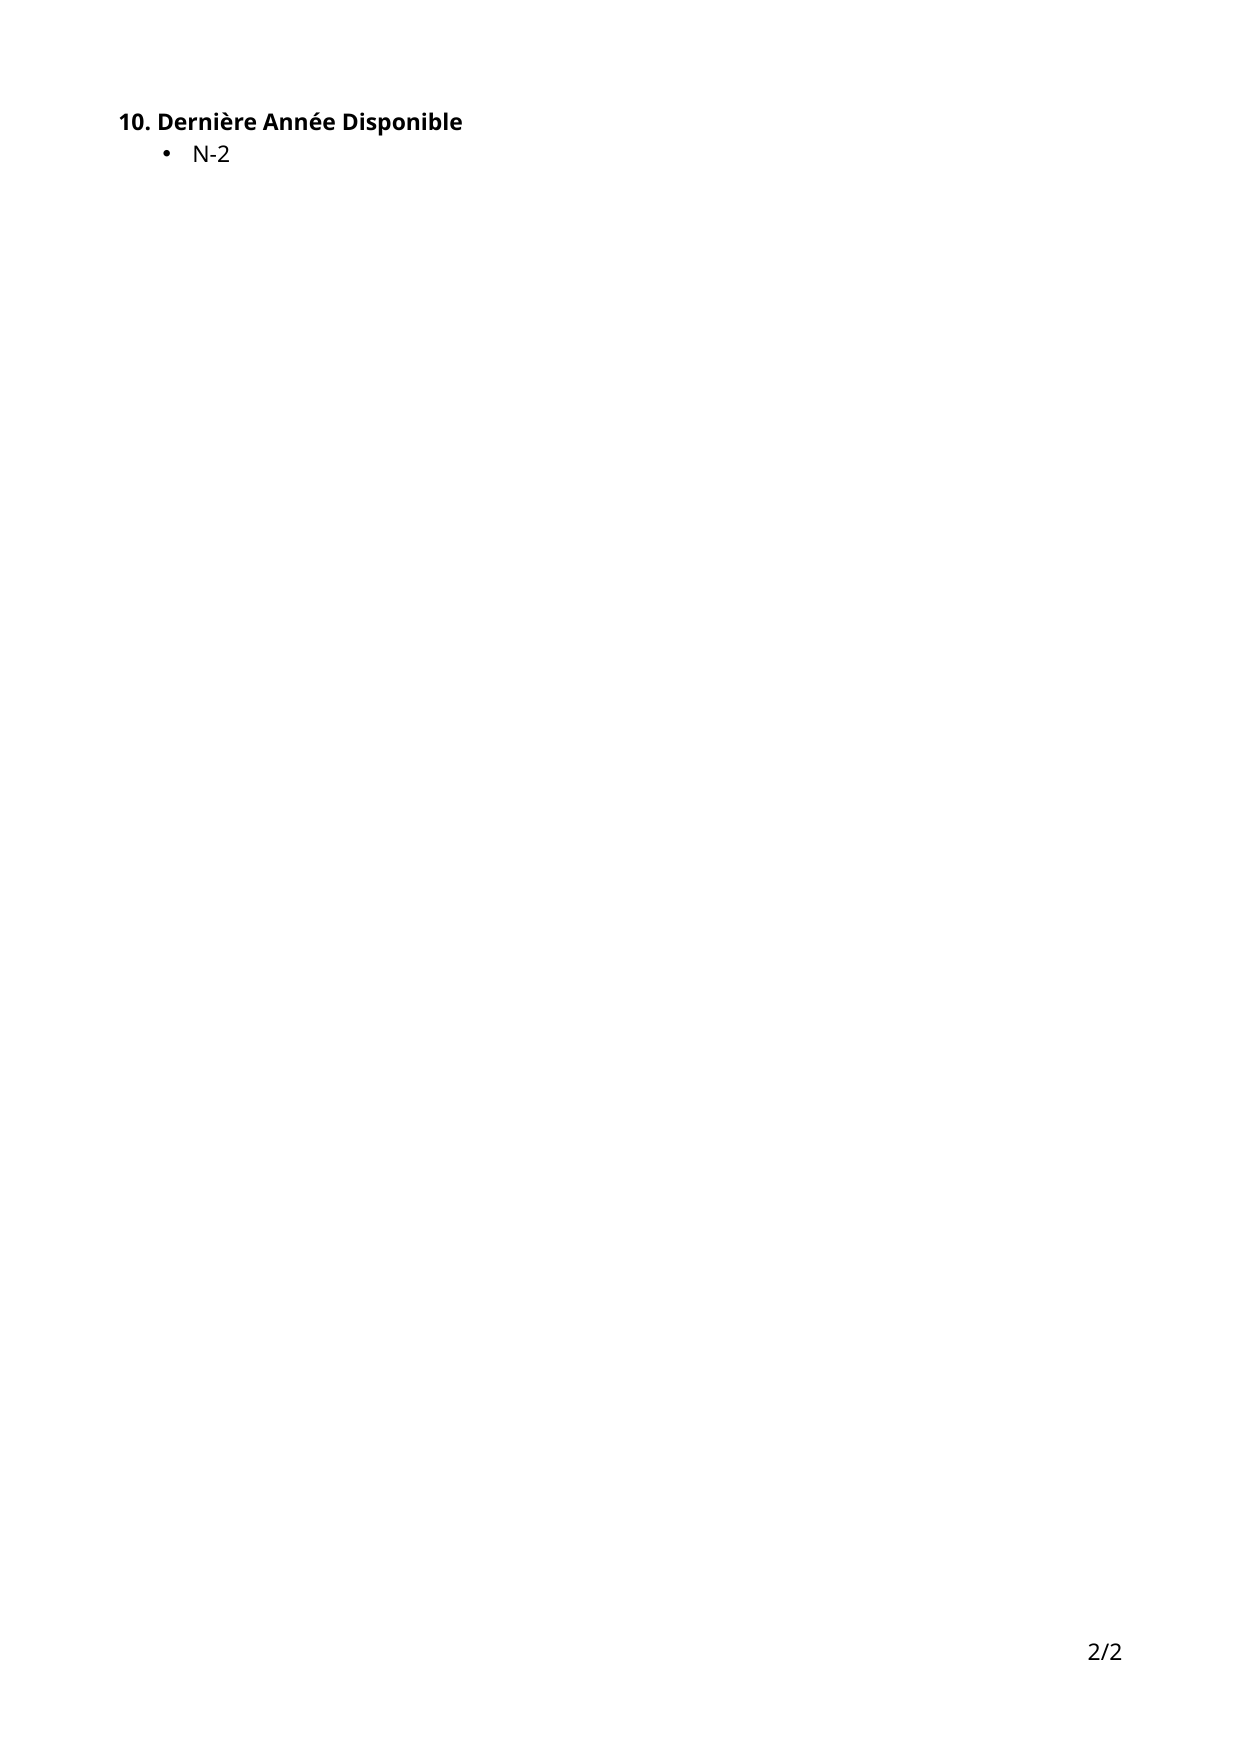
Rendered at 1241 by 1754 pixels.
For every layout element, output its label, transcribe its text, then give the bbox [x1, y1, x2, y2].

subtitle 10. Dernière Année Disponible [118, 106, 1122, 137]
list N-2 [162, 137, 1122, 169]
